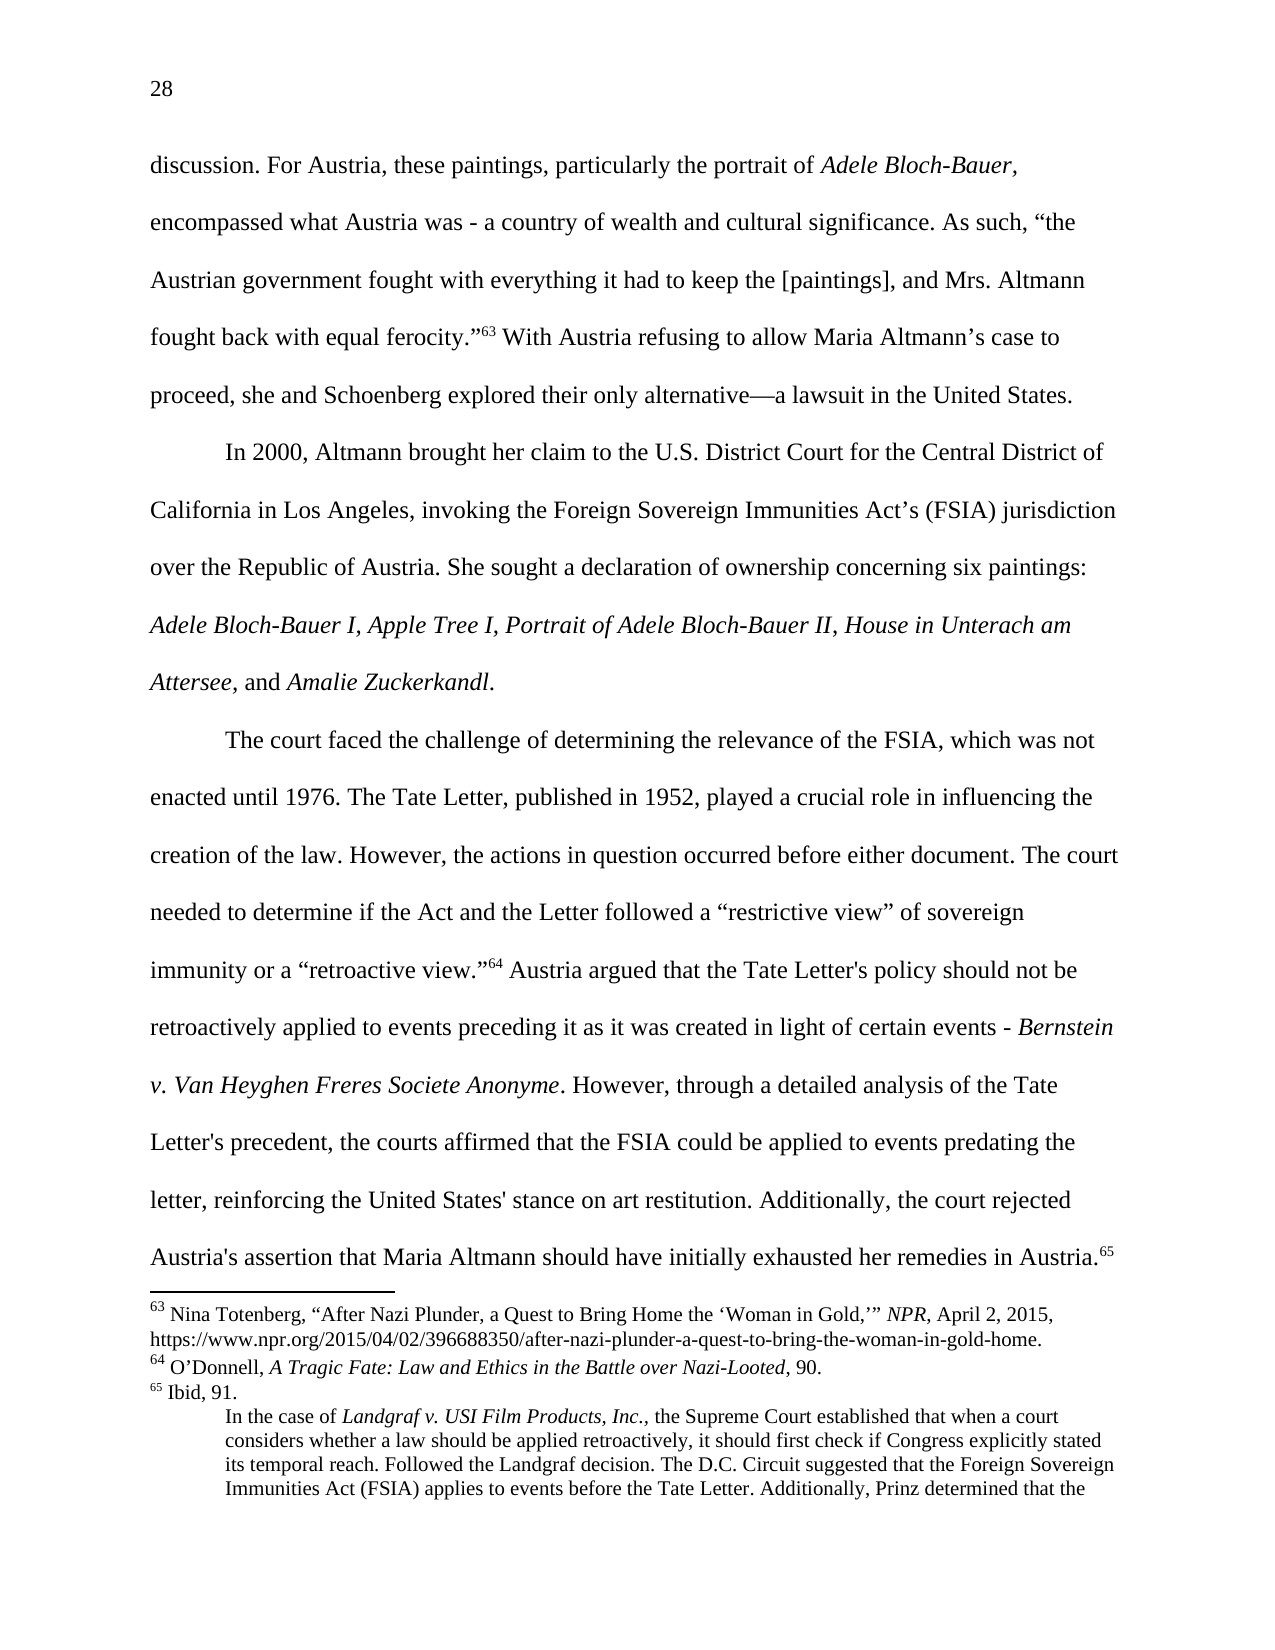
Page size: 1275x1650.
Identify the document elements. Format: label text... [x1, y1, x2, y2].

text discussion. For Austria, these paintings, particularly the portrait of Adele Bloch-Bauer, encompassed what Austria was - a country of wealth and cultural significance. As such, “the Austrian government fought with everything it had to keep the [paintings], and Mrs. Altmann fought back with equal ferocity.” With Austria refusing to allow Maria Altmann’s case to proceed, she and Schoenberg explored their only alternative—a lawsuit in the United States. [150, 150, 1125, 409]
text The court faced the challenge of determining the relevance of the FSIA, which was not enacted until 1976. The Tate Letter, published in 1952, played a crucial role in influencing the creation of the law. However, the actions in question occurred before either document. The court needed to determine if the Act and the Letter followed a “restrictive view” of sovereign immunity or a “retroactive view.” Austria argued that the Tate Letter's policy should not be retroactively applied to events preceding it as it was created in light of certain events - Bernstein v. Van Heyghen Freres Societe Anonyme. However, through a detailed analysis of the Tate Letter's precedent, the courts affirmed that the FSIA could be applied to events predating the letter, reinforcing the United States' stance on art restitution. Additionally, the court rejected Austria's assertion that Maria Altmann should have initially exhausted her remedies in Austria. According to Foreign Relations Laws, the exhaustion requirements are excused when domestic remedies are considered unachievable, inadequate, or unreasonably prolonged. The California court deemed the required bond exceeding the combined value of Maria Altmann's assets unattainable. [150, 725, 1125, 1271]
text Ibid, 91. [150, 1380, 1125, 1404]
text Nina Totenberg, “After Nazi Plunder, a Quest to Bring Home the ‘Woman in Gold,’” NPR, April 2, 2015, https://www.npr.org/2015/04/02/396688350/after-nazi-plunder-a-quest-to-bring-the-woman-in-gold-home. [150, 1298, 1125, 1351]
text O’Donnell, A Tragic Fate: Law and Ethics in the Battle over Nazi-Looted, 90. [150, 1351, 1125, 1380]
text In the case of Landgraf v. USI Film Products, Inc., the Supreme Court established that when a court considers whether a law should be applied retroactively, it should first check if Congress explicitly stated its temporal reach. Followed the Landgraf decision. The D.C. Circuit suggested that the Foreign Sovereign Immunities Act (FSIA) applies to events before the Tate Letter. Additionally, Prinz determined that the [225, 1404, 1125, 1500]
text In 2000, Altmann brought her claim to the U.S. District Court for the Central District of California in Los Angeles, invoking the Foreign Sovereign Immunities Act’s (FSIA) jurisdiction over the Republic of Austria. She sought a declaration of ownership concerning six paintings: Adele Bloch-Bauer I, Apple Tree I, Portrait of Adele Bloch-Bauer II, House in Unterach am Attersee, and Amalie Zuckerkandl. [150, 437, 1125, 696]
